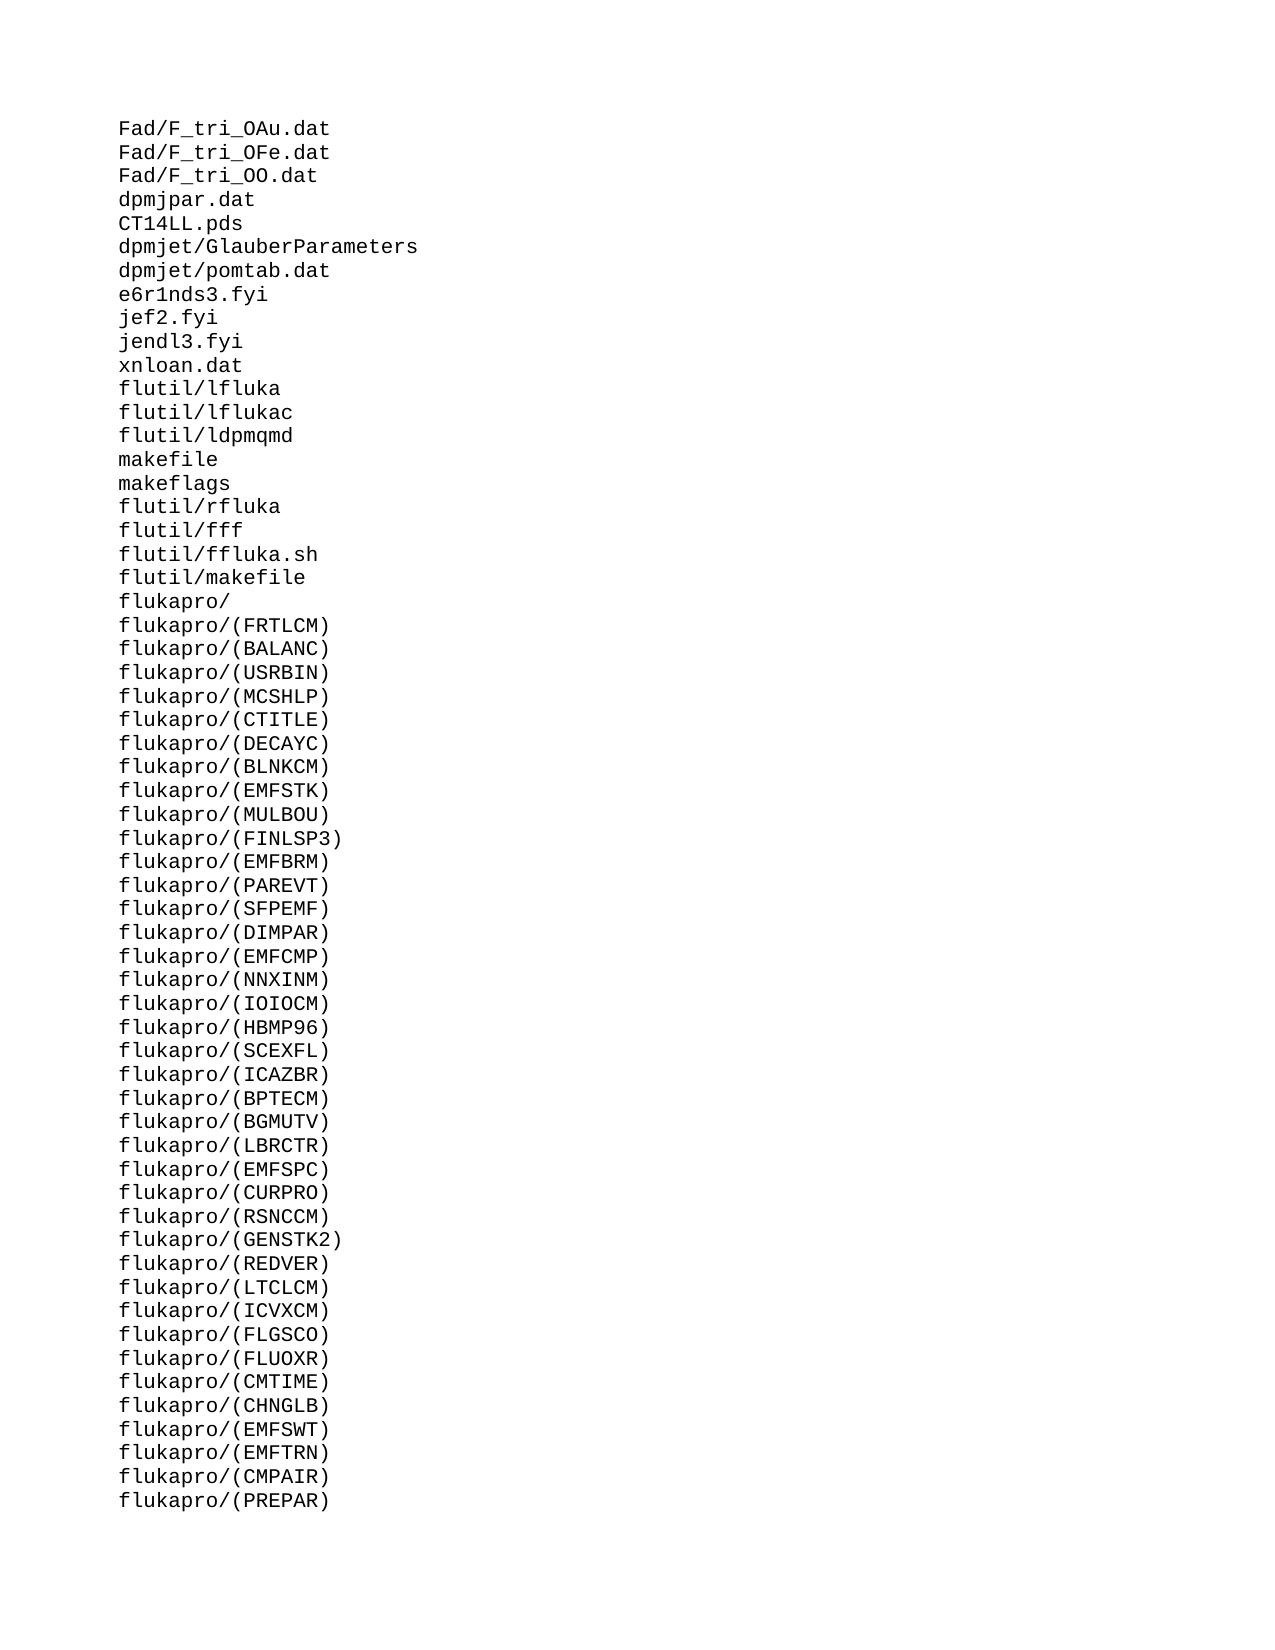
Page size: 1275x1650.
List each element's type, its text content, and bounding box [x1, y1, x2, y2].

text flukapro/(BALANC) [118, 638, 1157, 662]
text flukapro/(FINLSP3) [118, 827, 1157, 851]
text flutil/fff [118, 520, 1157, 544]
text flukapro/(EMFTRN) [118, 1442, 1157, 1466]
text flukapro/(ICAZBR) [118, 1064, 1157, 1088]
text flukapro/(LBRCTR) [118, 1135, 1157, 1158]
text flutil/ffluka.sh [118, 544, 1157, 567]
text flukapro/(ICVXCM) [118, 1300, 1157, 1324]
text flutil/makefile [118, 567, 1157, 591]
text flukapro/(MCSHLP) [118, 686, 1157, 709]
text flukapro/ [118, 591, 1157, 615]
text flukapro/(RSNCCM) [118, 1206, 1157, 1229]
text flukapro/(EMFBRM) [118, 851, 1157, 875]
text flukapro/(EMFCMP) [118, 946, 1157, 969]
text makeflags [118, 473, 1157, 496]
text dpmjpar.dat [118, 189, 1157, 213]
text flukapro/(EMFSWT) [118, 1419, 1157, 1442]
text Fad/F_tri_OAu.dat [118, 118, 1157, 142]
text flukapro/(CMTIME) [118, 1371, 1157, 1395]
text flutil/rfluka [118, 496, 1157, 520]
text makefile [118, 449, 1157, 473]
text flukapro/(GENSTK2) [118, 1229, 1157, 1253]
text flukapro/(EMFSTK) [118, 780, 1157, 804]
text dpmjet/pomtab.dat [118, 260, 1157, 284]
text flukapro/(NNXINM) [118, 969, 1157, 993]
text xnloan.dat [118, 354, 1157, 378]
text flutil/lflukac [118, 402, 1157, 426]
text dpmjet/GlauberParameters [118, 236, 1157, 260]
text flukapro/(FLGSCO) [118, 1324, 1157, 1348]
text flutil/lfluka [118, 378, 1157, 402]
text flukapro/(BLNKCM) [118, 757, 1157, 780]
text Fad/F_tri_OO.dat [118, 165, 1157, 189]
text flukapro/(LTCLCM) [118, 1277, 1157, 1300]
text flukapro/(CMPAIR) [118, 1466, 1157, 1489]
text jendl3.fyi [118, 331, 1157, 354]
text flukapro/(FRTLCM) [118, 615, 1157, 638]
text CT14LL.pds [118, 213, 1157, 236]
text Fad/F_tri_OFe.dat [118, 142, 1157, 165]
text jef2.fyi [118, 307, 1157, 331]
text flukapro/(CURPRO) [118, 1182, 1157, 1206]
text flukapro/(EMFSPC) [118, 1158, 1157, 1182]
text flukapro/(BPTECM) [118, 1088, 1157, 1111]
text flukapro/(MULBOU) [118, 804, 1157, 827]
text flukapro/(SFPEMF) [118, 898, 1157, 922]
text flukapro/(REDVER) [118, 1253, 1157, 1277]
text flukapro/(PREPAR) [118, 1489, 1157, 1513]
text flukapro/(CTITLE) [118, 709, 1157, 733]
text e6r1nds3.fyi [118, 284, 1157, 307]
text flukapro/(SCEXFL) [118, 1040, 1157, 1064]
text flukapro/(FLUOXR) [118, 1348, 1157, 1371]
text flukapro/(USRBIN) [118, 662, 1157, 686]
text flukapro/(PAREVT) [118, 875, 1157, 898]
text flukapro/(CHNGLB) [118, 1395, 1157, 1419]
text flutil/ldpmqmd [118, 426, 1157, 449]
text flukapro/(BGMUTV) [118, 1111, 1157, 1135]
text flukapro/(DIMPAR) [118, 922, 1157, 946]
text flukapro/(DECAYC) [118, 733, 1157, 757]
text flukapro/(IOIOCM) [118, 993, 1157, 1017]
text flukapro/(HBMP96) [118, 1017, 1157, 1040]
